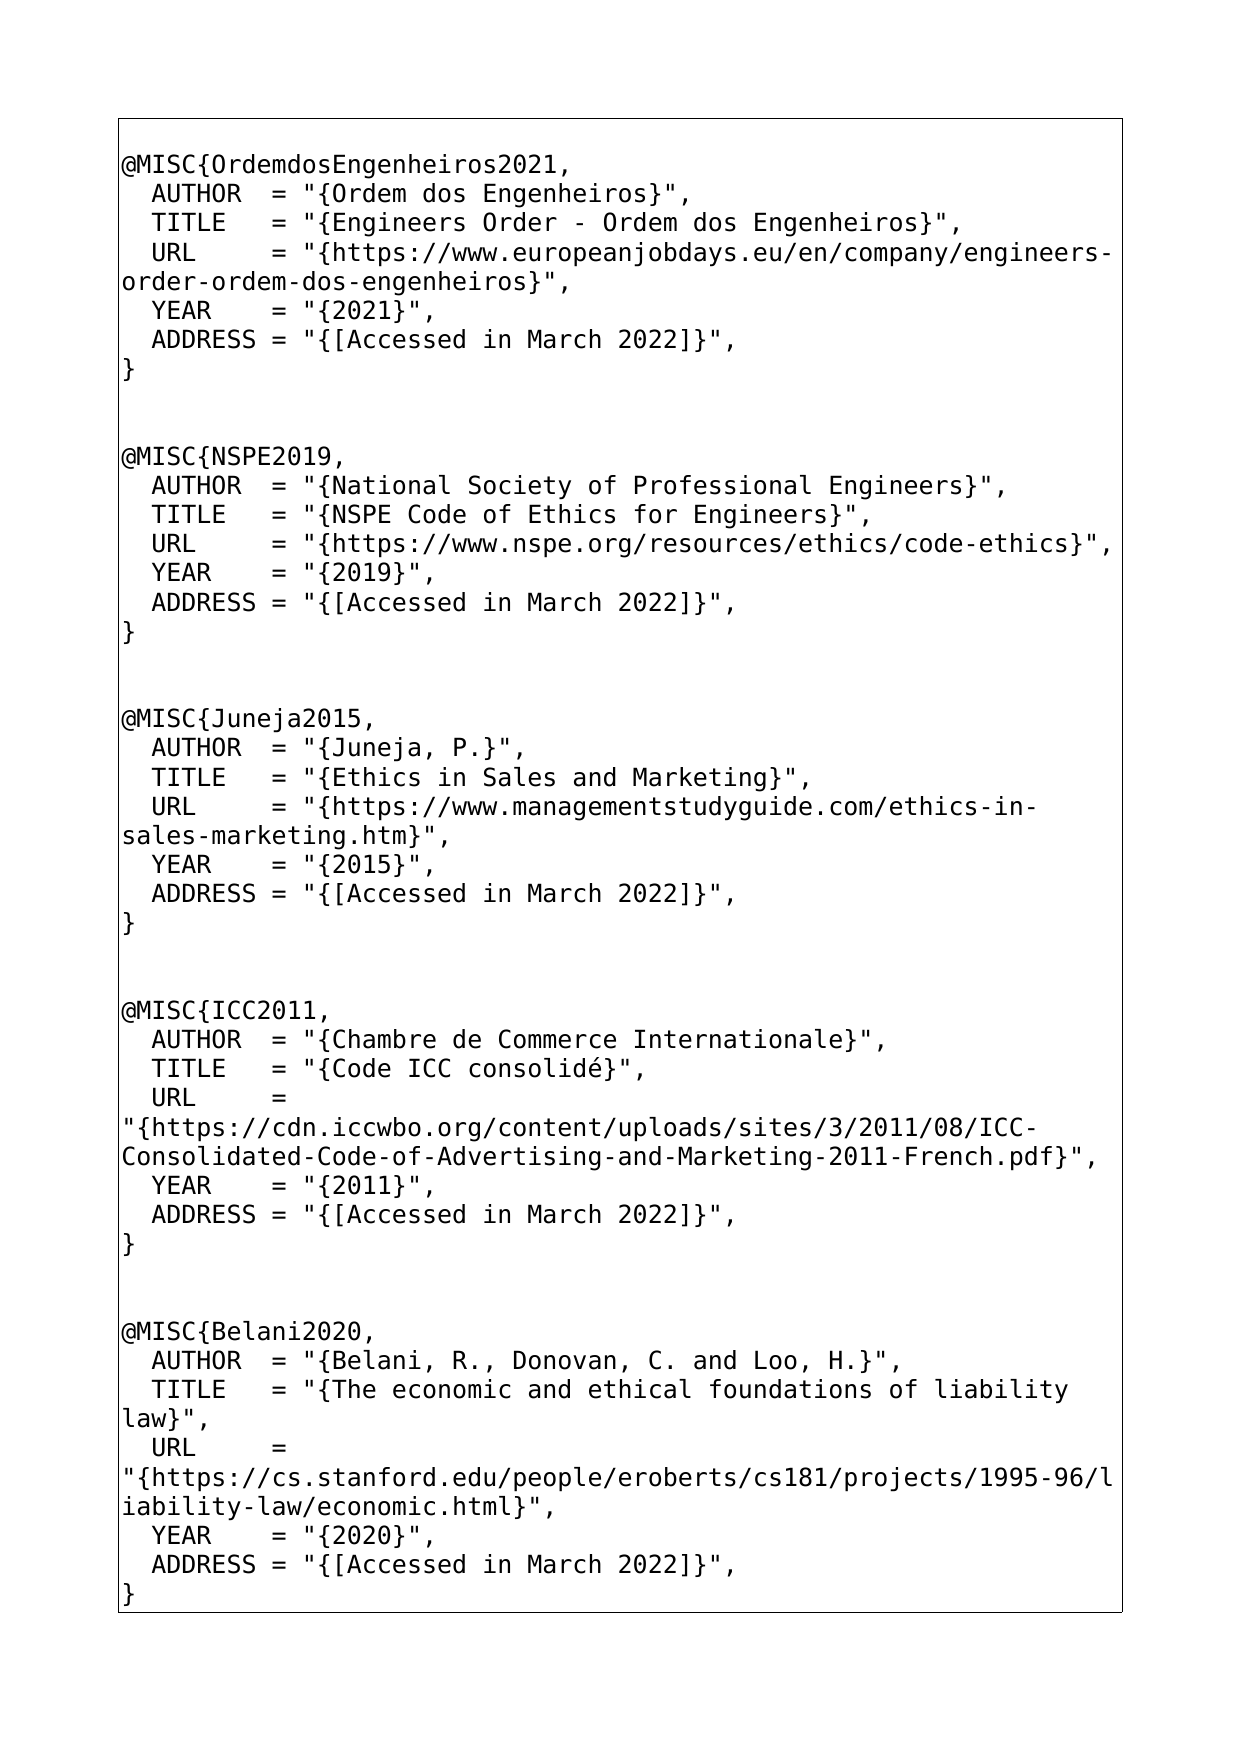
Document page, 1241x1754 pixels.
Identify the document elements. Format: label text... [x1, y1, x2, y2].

table_header @MISC{OrdemdosEngenheiros2021, AUTHOR = "{Ordem dos Engenheiros}", TITLE = "{Engineers Order - Ordem dos Engenheiros}", URL = "{https://www.europeanjobdays.eu/en/company/engineers-order-ordem-dos-engenheiros}", YEAR = "{2021}", ADDRESS = "{[Accessed in March 2022]}", } @MISC{NSPE2019, AUTHOR = "{National Society of Professional Engineers}", TITLE = "{NSPE Code of Ethics for Engineers}", URL = "{https://www.nspe.org/resources/ethics/code-ethics}", YEAR = "{2019}", ADDRESS = "{[Accessed in March 2022]}", } @MISC{Juneja2015, AUTHOR = "{Juneja, P.}", TITLE = "{Ethics in Sales and Marketing}", URL = "{https://www.managementstudyguide.com/ethics-in-sales-marketing.htm}", YEAR = "{2015}", ADDRESS = "{[Accessed in March 2022]}", } @MISC{ICC2011, AUTHOR = "{Chambre de Commerce Internationale}", TITLE = "{Code ICC consolidé}", URL = "{https://cdn.iccwbo.org/content/uploads/sites/3/2011/08/ICC-Consolidated-Code-of-Advertising-and-Marketing-2011-French.pdf}", YEAR = "{2011}", ADDRESS = "{[Accessed in March 2022]}", } @MISC{Belani2020, AUTHOR = "{Belani, R., Donovan, C. and Loo, H.}", TITLE = "{The economic and ethical foundations of liability law}", URL = "{https://cs.stanford.edu/people/eroberts/cs181/projects/1995-96/liability-law/economic.html}", YEAR = "{2020}", ADDRESS = "{[Accessed in March 2022]}", } [119, 119, 1122, 1612]
